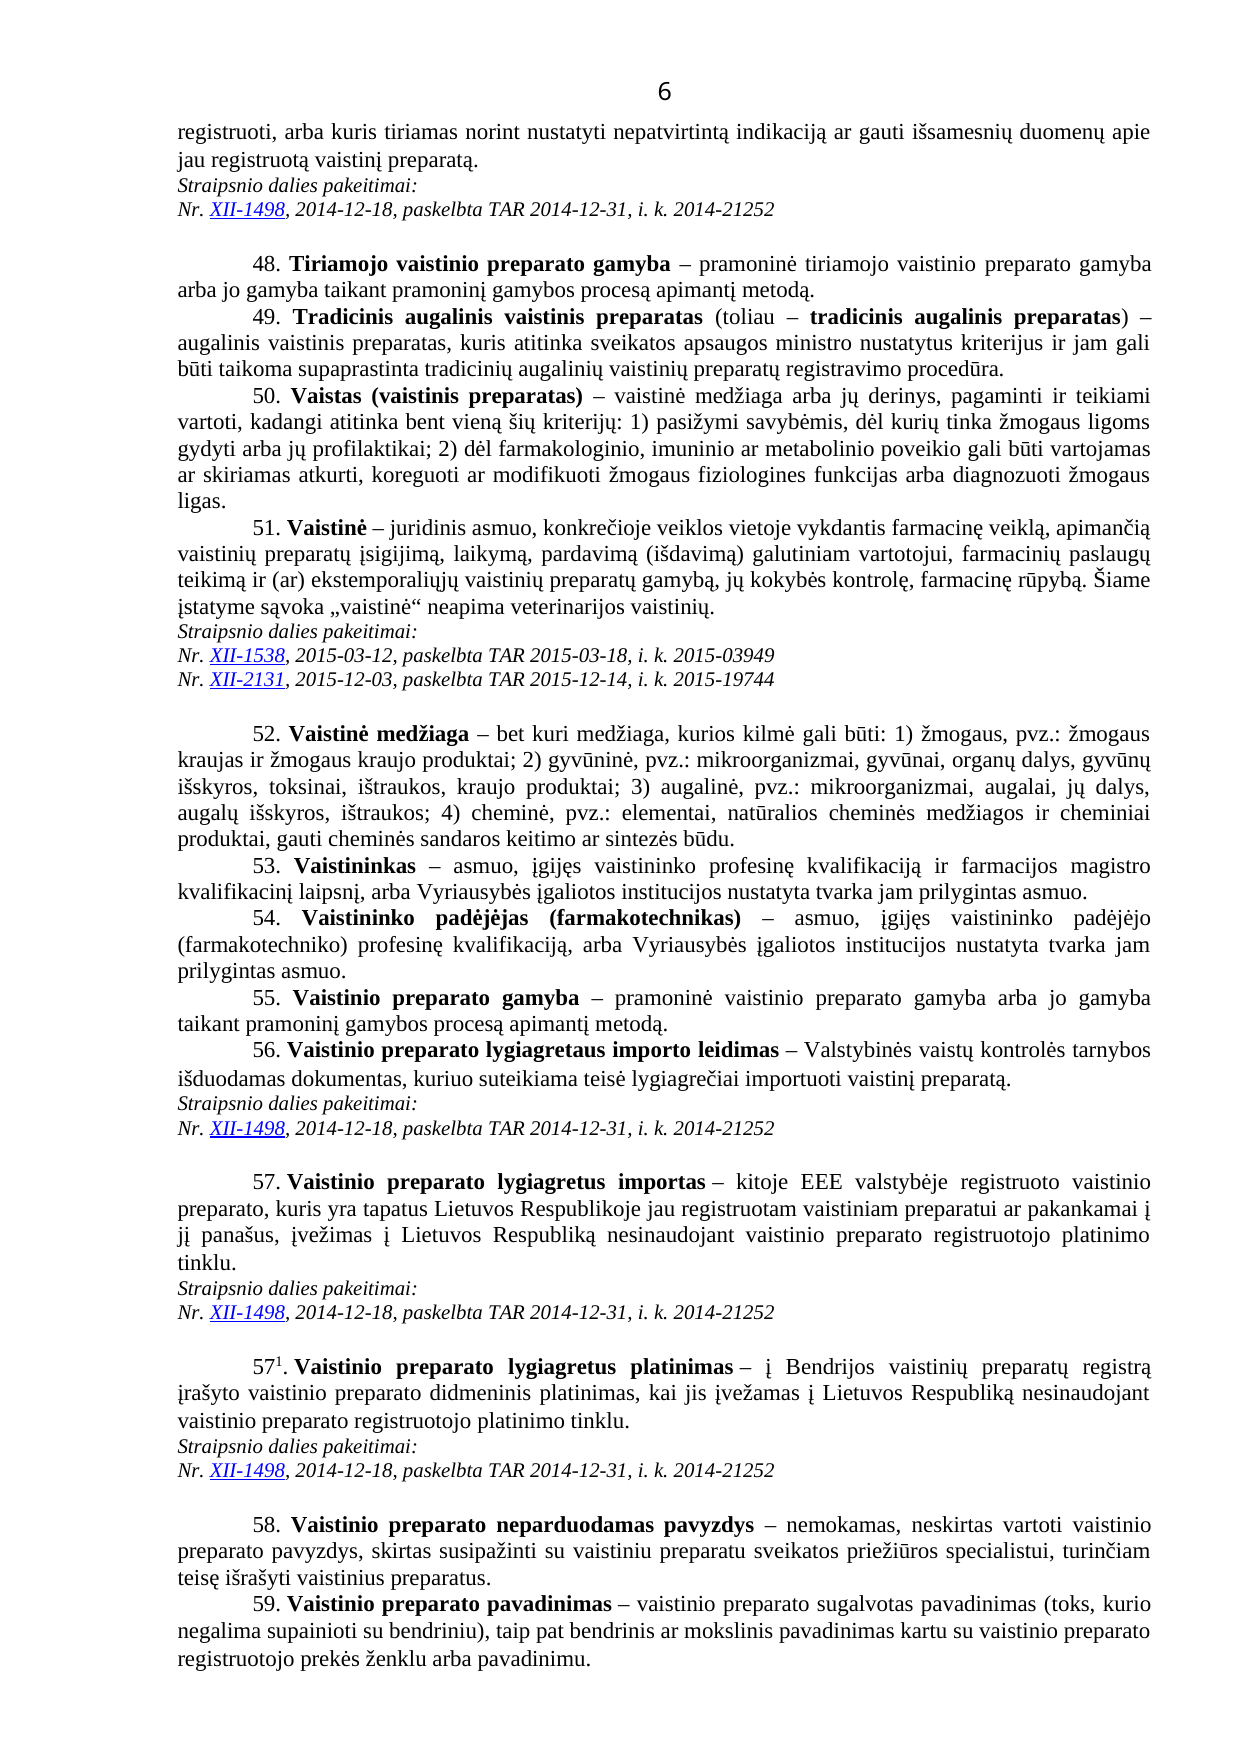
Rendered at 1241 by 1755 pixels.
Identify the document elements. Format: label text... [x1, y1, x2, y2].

text 58. Vaistinio preparato neparduodamas pavyzdys – nemokamas, neskirtas vartoti vaistinio preparato pavyzdys, skirtas susipažinti su vaistiniu preparatu sveikatos priežiūros specialistui, turinčiam teisę išrašyti vaistinius preparatus. [177, 1511, 1152, 1590]
text 59. Vaistinio preparato pavadinimas – vaistinio preparato sugalvotas pavadinimas (toks, kurio negalima supainioti su bendriniu), taip pat bendrinis ar mokslinis pavadinimas kartu su vaistinio preparato registruotojo prekės ženklu arba pavadinimu. [177, 1590, 1152, 1672]
text 571. Vaistinio preparato lygiagretus platinimas – į Bendrijos vaistinių preparatų registrą įrašyto vaistinio preparato didmeninis platinimas, kai jis įvežamas į Lietuvos Respubliką nesinaudojant vaistinio preparato registruotojo platinimo tinklu. [177, 1353, 1152, 1434]
text 53. Vaistininkas – asmuo, įgijęs vaistininko profesinę kvalifikaciją ir farmacijos magistro kvalifikacinį laipsnį, arba Vyriausybės įgaliotos institucijos nustatyta tvarka jam prilygintas asmuo. [177, 852, 1152, 904]
text 49. Tradicinis augalinis vaistinis preparatas (toliau – tradicinis augalinis preparatas) – augalinis vaistinis preparatas, kuris atitinka sveikatos apsaugos ministro nustatytus kriterijus ir jam gali būti taikoma supaprastinta tradicinių augalinių vaistinių preparatų registravimo procedūra. [177, 303, 1152, 382]
text Nr. XII-1498, 2014-12-18, paskelbta TAR 2014-12-31, i. k. 2014-21252 [177, 1115, 1152, 1139]
text Nr. XII-1498, 2014-12-18, paskelbta TAR 2014-12-31, i. k. 2014-21252 [177, 1300, 1152, 1324]
text Straipsnio dalies pakeitimai: [177, 1434, 1152, 1458]
text registruoti, arba kuris tiriamas norint nustatyti nepatvirtintą indikaciją ar gauti išsamesnių duomenų apie jau registruotą vaistinį preparatą. [177, 118, 1152, 173]
text 54. Vaistininko padėjėjas (farmakotechnikas) – asmuo, įgijęs vaistininko padėjėjo (farmakotechniko) profesinę kvalifikaciją, arba Vyriausybės įgaliotos institucijos nustatyta tvarka jam prilygintas asmuo. [177, 904, 1152, 983]
text 56. Vaistinio preparato lygiagretaus importo leidimas – Valstybinės vaistų kontrolės tarnybos išduodamas dokumentas, kuriuo suteikiama teisė lygiagrečiai importuoti vaistinį preparatą. [177, 1036, 1152, 1091]
text 52. Vaistinė medžiaga – bet kuri medžiaga, kurios kilmė gali būti: 1) žmogaus, pvz.: žmogaus kraujas ir žmogaus kraujo produktai; 2) gyvūninė, pvz.: mikroorganizmai, gyvūnai, organų dalys, gyvūnų išskyros, toksinai, ištraukos, kraujo produktai; 3) augalinė, pvz.: mikroorganizmai, augalai, jų dalys, augalų išskyros, ištraukos; 4) cheminė, pvz.: elementai, natūralios cheminės medžiagos ir cheminiai produktai, gauti cheminės sandaros keitimo ar sintezės būdu. [177, 720, 1152, 852]
text Nr. XII-1498, 2014-12-18, paskelbta TAR 2014-12-31, i. k. 2014-21252 [177, 197, 1152, 221]
text Straipsnio dalies pakeitimai: [177, 619, 1152, 643]
text Straipsnio dalies pakeitimai: [177, 173, 1152, 197]
text 55. Vaistinio preparato gamyba – pramoninė vaistinio preparato gamyba arba jo gamyba taikant pramoninį gamybos procesą apimantį metodą. [177, 983, 1152, 1036]
text Nr. XII-1498, 2014-12-18, paskelbta TAR 2014-12-31, i. k. 2014-21252 [177, 1458, 1152, 1482]
text Nr. XII-1538, 2015-03-12, paskelbta TAR 2015-03-18, i. k. 2015-03949 [177, 643, 1152, 667]
text 51. Vaistinė – juridinis asmuo, konkrečioje veiklos vietoje vykdantis farmacinę veiklą, apimančią vaistinių preparatų įsigijimą, laikymą, pardavimą (išdavimą) galutiniam vartotojui, farmacinių paslaugų teikimą ir (ar) ekstemporaliųjų vaistinių preparatų gamybą, jų kokybės kontrolę, farmacinę rūpybą. Šiame įstatyme sąvoka „vaistinė“ neapima veterinarijos vaistinių. [177, 514, 1152, 619]
text 48. Tiriamojo vaistinio preparato gamyba – pramoninė tiriamojo vaistinio preparato gamyba arba jo gamyba taikant pramoninį gamybos procesą apimantį metodą. [177, 250, 1152, 303]
text 50. Vaistas (vaistinis preparatas) – vaistinė medžiaga arba jų derinys, pagaminti ir teikiami vartoti, kadangi atitinka bent vieną šių kriterijų: 1) pasižymi savybėmis, dėl kurių tinka žmogaus ligoms gydyti arba jų profilaktikai; 2) dėl farmakologinio, imuninio ar metabolinio poveikio gali būti vartojamas ar skiriamas atkurti, koreguoti ar modifikuoti žmogaus fiziologines funkcijas arba diagnozuoti žmogaus ligas. [177, 382, 1152, 514]
text Nr. XII-2131, 2015-12-03, paskelbta TAR 2015-12-14, i. k. 2015-19744 [177, 667, 1152, 691]
text Straipsnio dalies pakeitimai: [177, 1276, 1152, 1300]
text 57. Vaistinio preparato lygiagretus importas – kitoje EEE valstybėje registruoto vaistinio preparato, kuris yra tapatus Lietuvos Respublikoje jau registruotam vaistiniam preparatui ar pakankamai į jį panašus, įvežimas į Lietuvos Respubliką nesinaudojant vaistinio preparato registruotojo platinimo tinklu. [177, 1168, 1152, 1276]
text Straipsnio dalies pakeitimai: [177, 1091, 1152, 1115]
